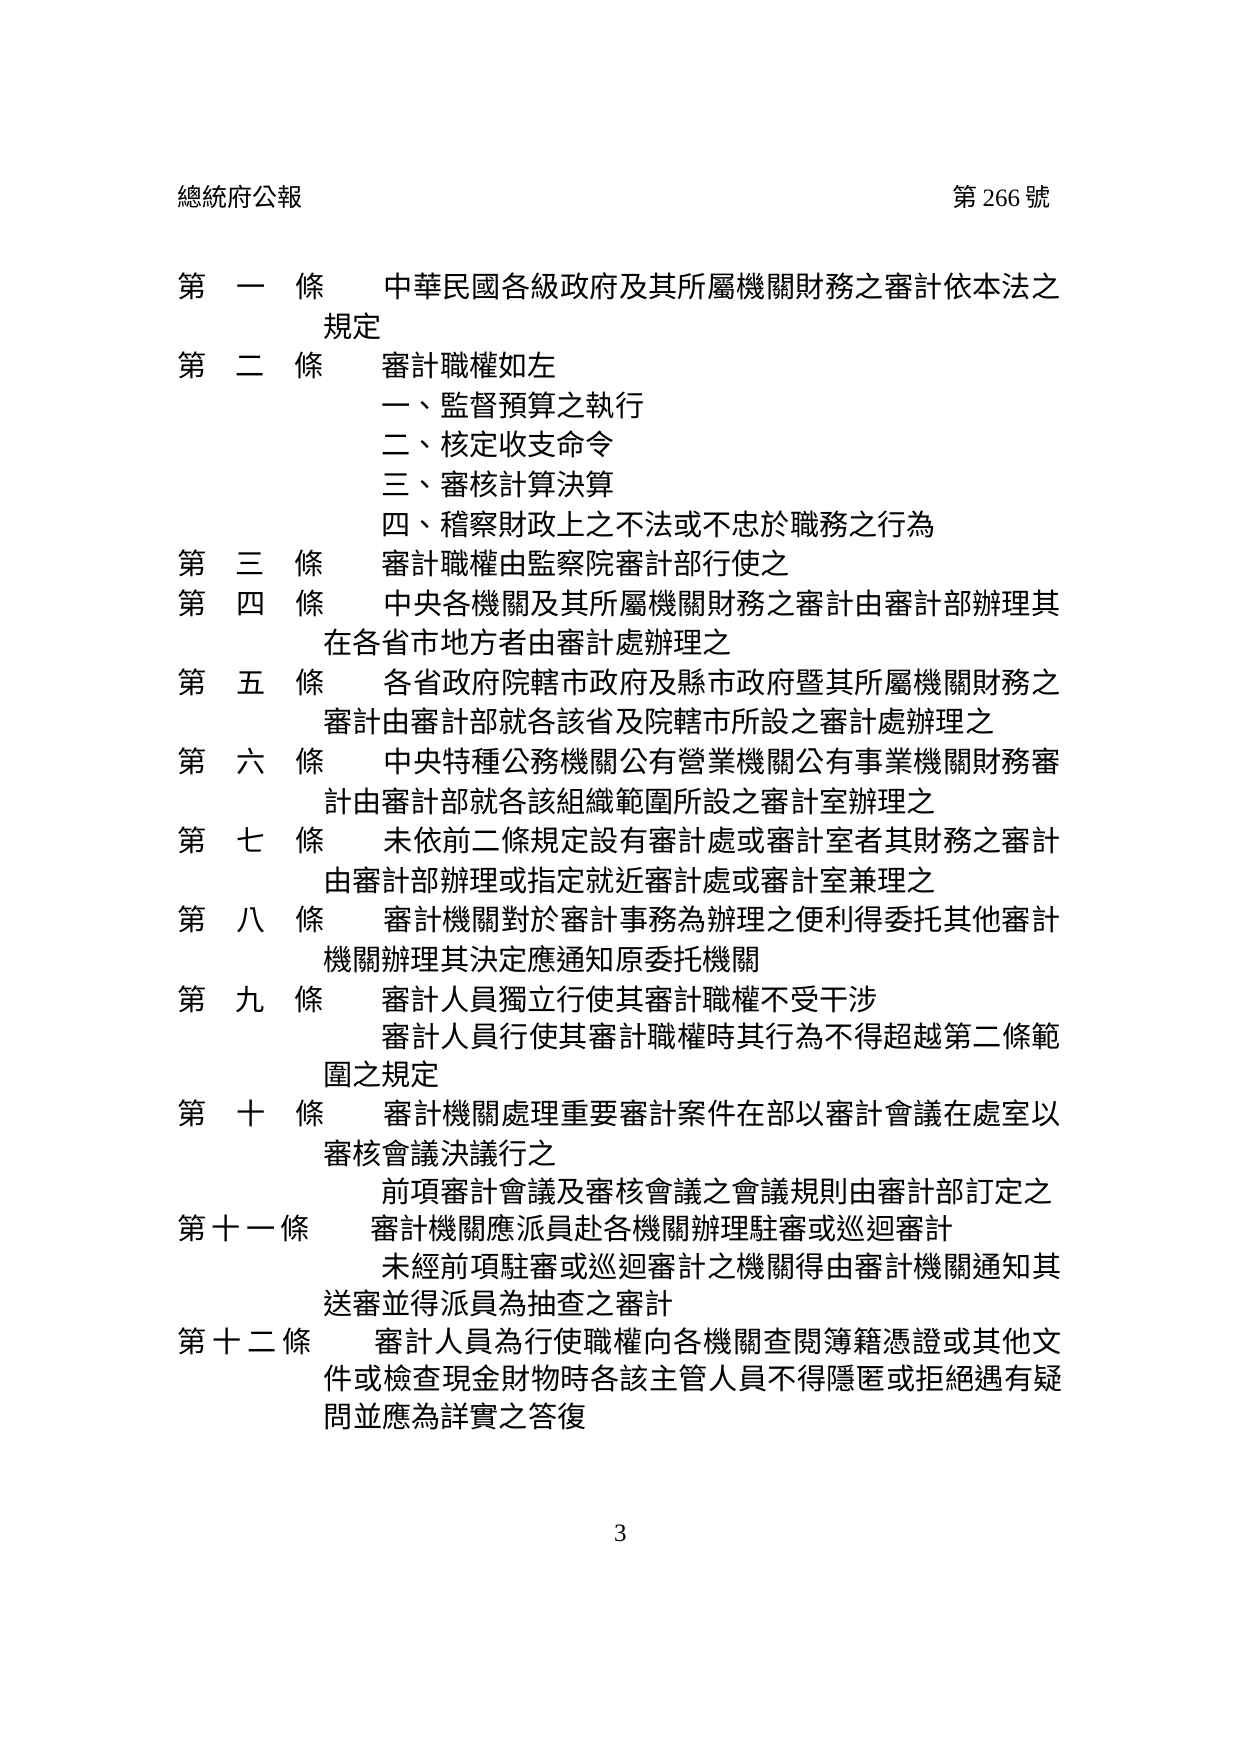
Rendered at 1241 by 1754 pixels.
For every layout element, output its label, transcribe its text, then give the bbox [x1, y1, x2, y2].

text 第 二 條 審計職權如左 [177, 345, 1063, 384]
text 第 八 條 審計機關對於審計事務為辦理之便利得委托其他審計機關辦理其決定應通知原委托機關 [177, 899, 1063, 978]
text 第 十 條 審計機關處理重要審計案件在部以審計會議在處室以審核會議決議行之 [177, 1093, 1063, 1172]
text 第 四 條 中央各機關及其所屬機關財務之審計由審計部辦理其在各省市地方者由審計處辦理之 [177, 582, 1063, 662]
text 第十二條 審計人員為行使職權向各機關查閱簿籍憑證或其他文件或檢查現金財物時各該主管人員不得隱匿或拒絕遇有疑問並應為詳實之答復 [177, 1322, 1063, 1434]
text 前項審計會議及審核會議之會議規則由審計部訂定之 [323, 1172, 1063, 1209]
text 未經前項駐審或巡迴審計之機關得由審計機關通知其送審並得派員為抽查之審計 [323, 1247, 1063, 1322]
text 審計人員行使其審計職權時其行為不得超越第二條範圍之規定 [323, 1018, 1063, 1093]
text 第 七 條 未依前二條規定設有審計處或審計室者其財務之審計由審計部辦理或指定就近審計處或審計室兼理之 [177, 820, 1063, 899]
text 第 六 條 中央特種公務機關公有營業機關公有事業機關財務審計由審計部就各該組織範圍所設之審計室辦理之 [177, 741, 1063, 820]
text 第十一條 審計機關應派員赴各機關辦理駐審或巡迴審計 [177, 1209, 1063, 1247]
text 第 五 條 各省政府院轄市政府及縣市政府暨其所屬機關財務之審計由審計部就各該省及院轄市所設之審計處辦理之 [177, 662, 1063, 741]
text 二、核定收支命令 [381, 424, 1063, 464]
text 第 三 條 審計職權由監察院審計部行使之 [177, 543, 1063, 582]
text 第 九 條 審計人員獨立行使其審計職權不受干涉 [177, 978, 1063, 1018]
text 三、審核計算決算 [381, 464, 1063, 503]
text 四、稽察財政上之不法或不忠於職務之行為 [381, 503, 1063, 543]
text 第 一 條 中華民國各級政府及其所屬機關財務之審計依本法之規定 [177, 266, 1063, 345]
text 一、監督預算之執行 [381, 384, 1063, 424]
